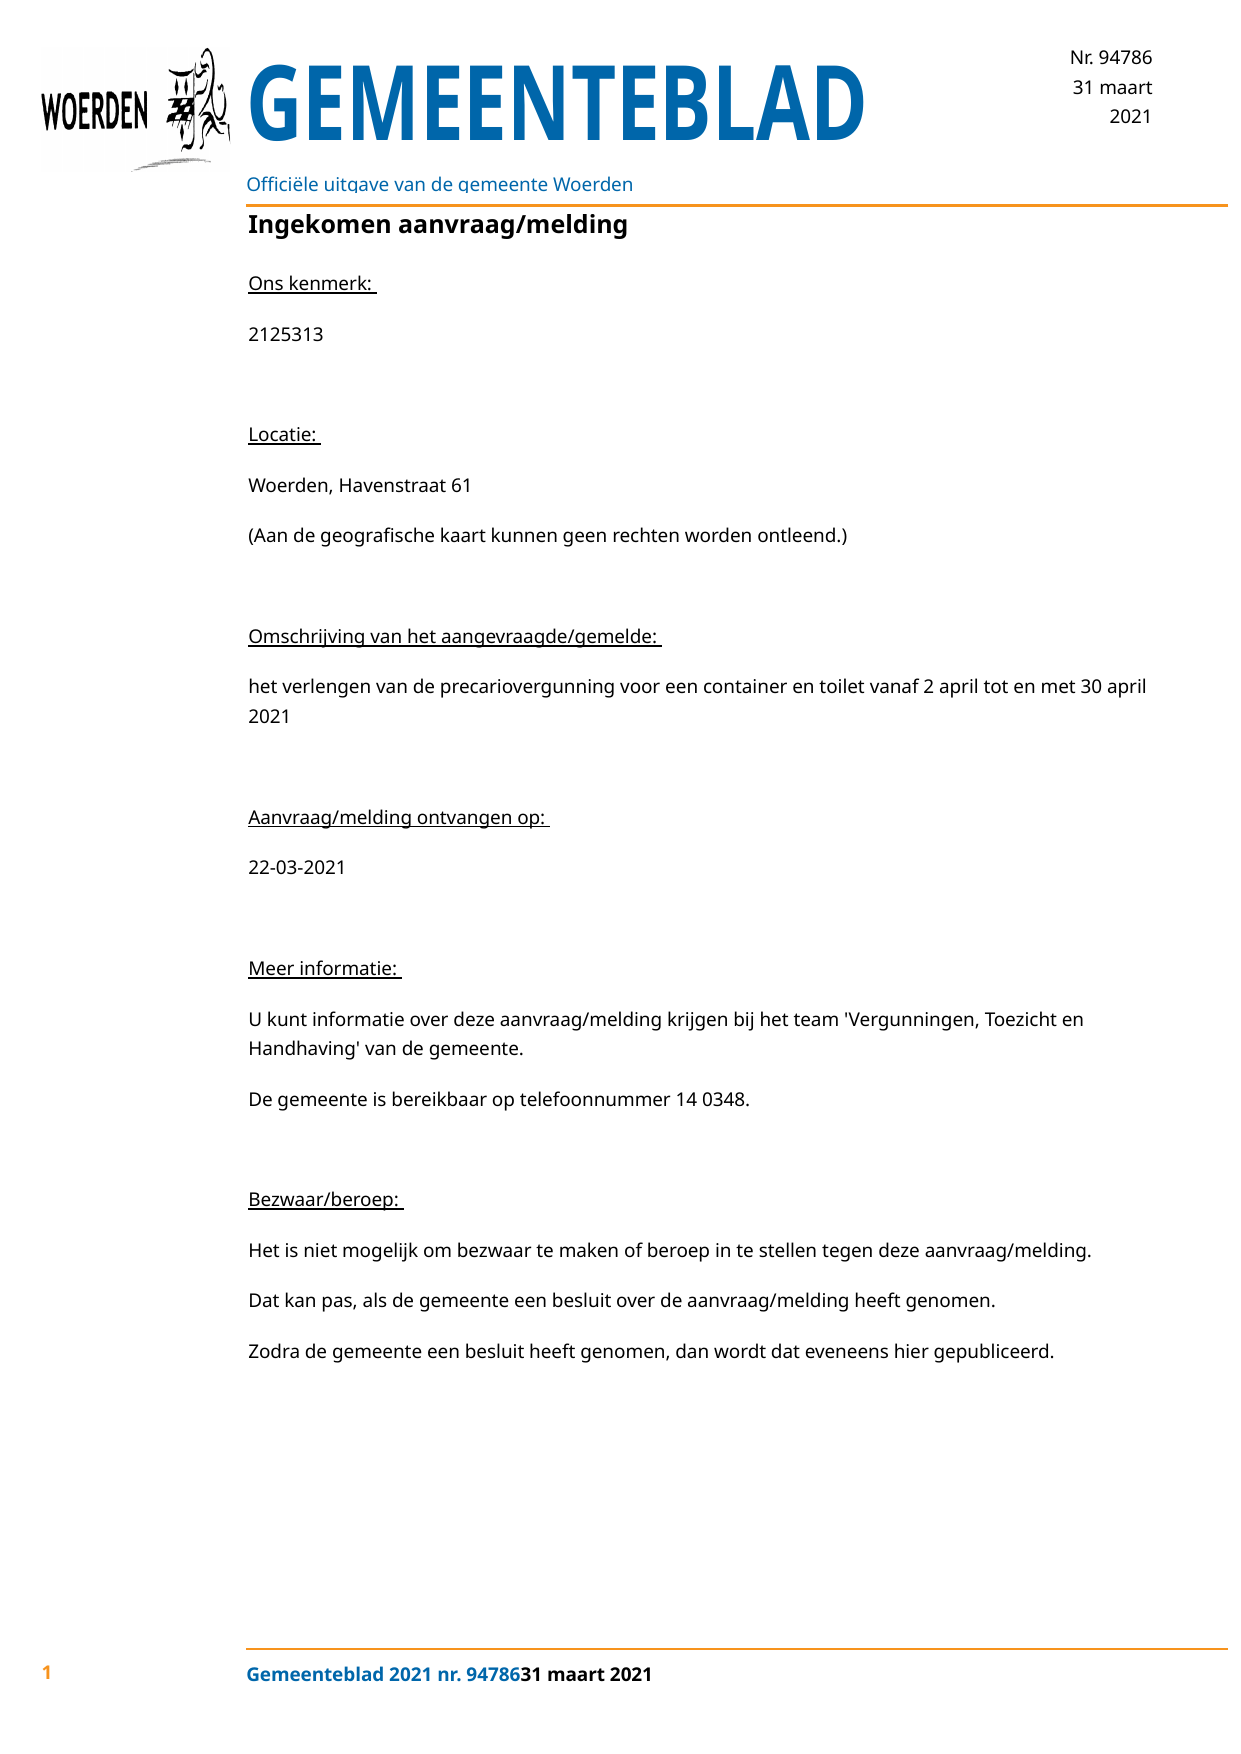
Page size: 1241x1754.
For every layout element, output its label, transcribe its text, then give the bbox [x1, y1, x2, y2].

text U kunt informatie over deze aanvraag/melding krijgen bij het team 'Vergunningen, Toezicht en Handhaving' van de gemeente. [248, 1006, 1152, 1061]
text Dat kan pas, als de gemeente een besluit over de aanvraag/melding heeft genomen. [248, 1287, 1152, 1313]
text Ingekomen aanvraag/melding [248, 207, 1152, 241]
text Meer informatie: [248, 955, 1152, 981]
text Bezwaar/beroep: [248, 1187, 1152, 1212]
text Woerden, Havenstraat 61 [248, 472, 1152, 498]
picture [41, 47, 231, 172]
text Omschrijving van het aangevraagde/gemelde: [248, 623, 1152, 649]
text het verlengen van de precariovergunning voor een container en toilet vanaf 2 april tot en met 30 april 2021 [248, 674, 1152, 729]
text De gemeente is bereikbaar op telefoonnummer 14 0348. [248, 1086, 1152, 1111]
text Locatie: [248, 422, 1152, 447]
text 22-03-2021 [248, 854, 1152, 880]
text Ons kenmerk: [248, 270, 1152, 296]
text 2125313 [248, 321, 1152, 346]
text Het is niet mogelijk om bezwaar te maken of beroep in te stellen tegen deze aanvraag/melding. [248, 1237, 1152, 1263]
text (Aan de geografische kaart kunnen geen rechten worden ontleend.) [248, 522, 1152, 548]
text Zodra de gemeente een besluit heeft genomen, dan wordt dat eveneens hier gepubliceerd. [248, 1338, 1152, 1363]
text Aanvraag/melding ontvangen op: [248, 804, 1152, 830]
